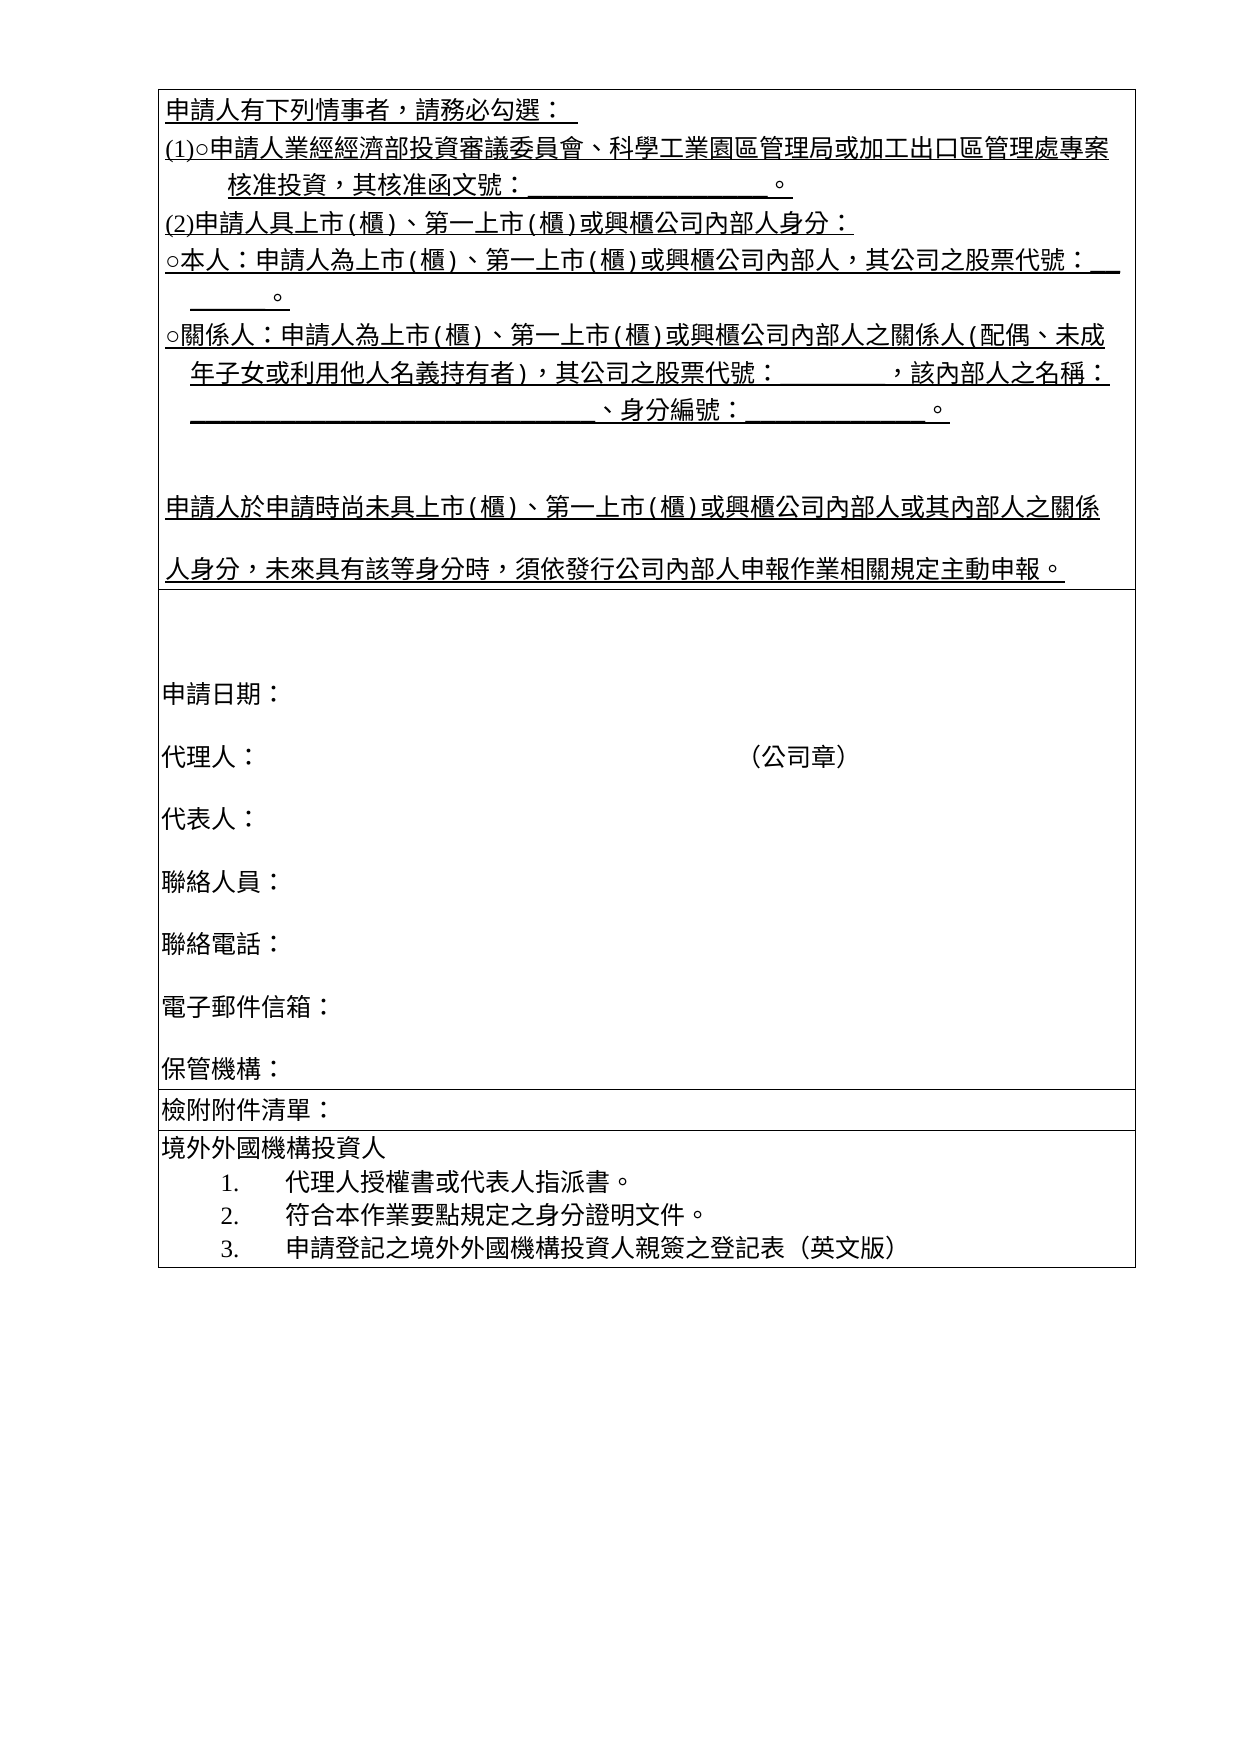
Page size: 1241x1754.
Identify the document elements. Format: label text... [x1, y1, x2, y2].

table_cell 境外外國機構投資人 代理人授權書或代表人指派書。 符合本作業要點規定之身分證明文件。 申請登記之境外外國機構投資人親簽之登記表（英文版） [159, 1131, 1135, 1267]
table_cell 申請日期： 代理人： （公司章） 代表人： 聯絡人員： 聯絡電話： 電子郵件信箱： 保管機構： [159, 590, 1135, 1089]
table_cell 檢附附件清單： [159, 1090, 1135, 1130]
table_cell 申請人有下列情事者，請務必勾選： (1)○申請人業經經濟部投資審議委員會、科學工業園區管理局或加工出口區管理處專案核准投資，其核准函文號：________________。 (2)申請人具上市(櫃)、第一上市(櫃)或興櫃公司內部人身分： ○本人：申請人為上市(櫃)、第一上市(櫃)或興櫃公司內部人，其公司之股票代號：_______。 ○關係人：申請人為上市(櫃)、第一上市(櫃)或興櫃公司內部人之關係人(配偶、未成年子女或利用他人名義持有者)，其公司之股票代號：_______，該內部人之名稱：___________________________、身分編號：____________。 申請人於申請時尚未具上市(櫃)、第一上市(櫃)或興櫃公司內部人或其內部人之關係人身分，未來具有該等身分時，須依發行公司內部人申報作業相關規定主動申報。 [159, 90, 1135, 589]
